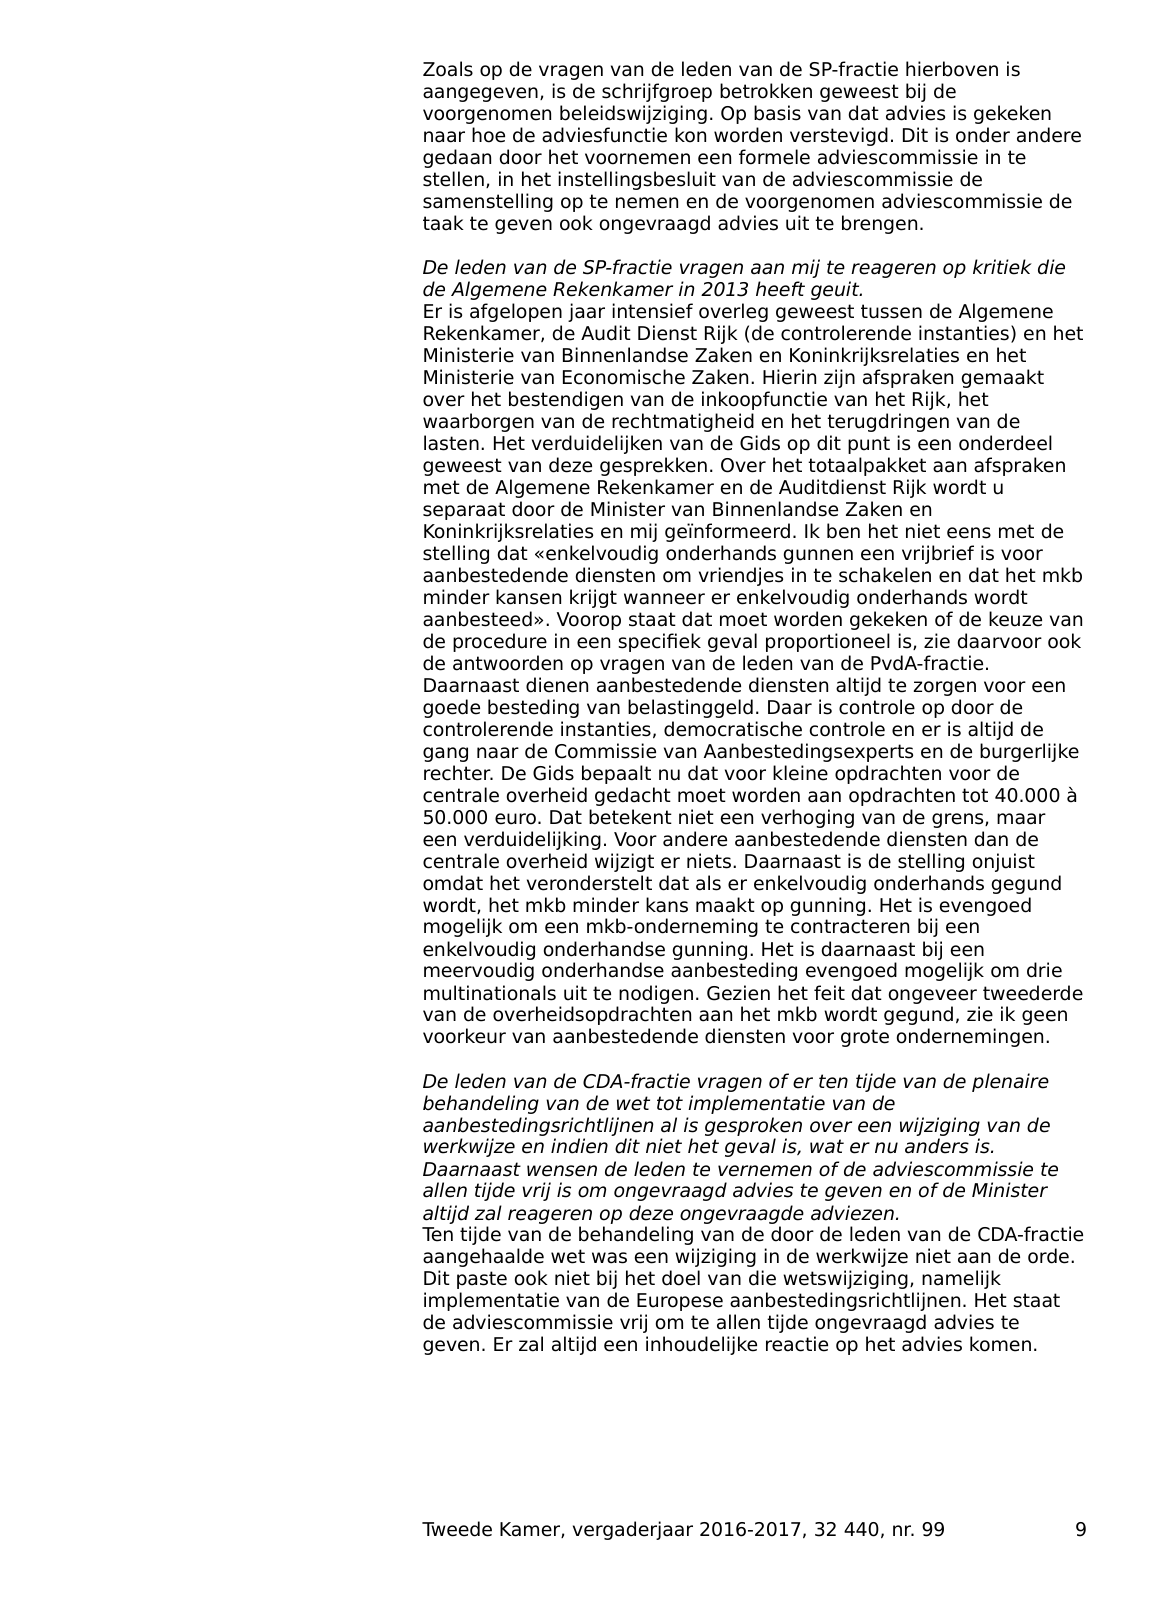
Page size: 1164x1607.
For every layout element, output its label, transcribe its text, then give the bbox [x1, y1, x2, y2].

text Er is afgelopen jaar intensief overleg geweest tussen de Algemene Rekenkamer, de Audit Dienst Rijk (de controlerende instanties) en het Ministerie van Binnenlandse Zaken en Koninkrijksrelaties en het Ministerie van Economische Zaken. Hierin zijn afspraken gemaakt over het bestendigen van de inkoopfunctie van het Rijk, het waarborgen van de rechtmatigheid en het terugdringen van de lasten. Het verduidelijken van de Gids op dit punt is een onderdeel geweest van deze gesprekken. Over het totaalpakket aan afspraken met de Algemene Rekenkamer en de Auditdienst Rijk wordt u separaat door de Minister van Binnenlandse Zaken en Koninkrijksrelaties en mij geïnformeerd. Ik ben het niet eens met de stelling dat «enkelvoudig onderhands gunnen een vrijbrief is voor aanbestedende diensten om vriendjes in te schakelen en dat het mkb minder kansen krijgt wanneer er enkelvoudig onderhands wordt aanbesteed». Voorop staat dat moet worden gekeken of de keuze van de procedure in een specifiek geval proportioneel is, zie daarvoor ook de antwoorden op vragen van de leden van de PvdA-fractie. Daarnaast dienen aanbestedende diensten altijd te zorgen voor een goede besteding van belastinggeld. Daar is controle op door de controlerende instanties, democratische controle en er is altijd de gang naar de Commissie van Aanbestedingsexperts en de burgerlijke rechter. De Gids bepaalt nu dat voor kleine opdrachten voor de centrale overheid gedacht moet worden aan opdrachten tot 40.000 à 50.000 euro. Dat betekent niet een verhoging van de grens, maar een verduidelijking. Voor andere aanbestedende diensten dan de centrale overheid wijzigt er niets. Daarnaast is de stelling onjuist omdat het veronderstelt dat als er enkelvoudig onderhands gegund wordt, het mkb minder kans maakt op gunning. Het is evengoed mogelijk om een mkb-onderneming te contracteren bij een enkelvoudig onderhandse gunning. Het is daarnaast bij een meervoudig onderhandse aanbesteding evengoed mogelijk om drie multinationals uit te nodigen. Gezien het feit dat ongeveer tweederde van de overheidsopdrachten aan het mkb wordt gegund, zie ik geen voorkeur van aanbestedende diensten voor grote ondernemingen. [422, 301, 1087, 1048]
text Ten tijde van de behandeling van de door de leden van de CDA-fractie aangehaalde wet was een wijziging in de werkwijze niet aan de orde. Dit paste ook niet bij het doel van die wetswijziging, namelijk implementatie van de Europese aanbestedingsrichtlijnen. Het staat de adviescommissie vrij om te allen tijde ongevraagd advies te geven. Er zal altijd een inhoudelijke reactie op het advies komen. [422, 1224, 1087, 1356]
text De leden van de CDA-fractie vragen of er ten tijde van de plenaire behandeling van de wet tot implementatie van de aanbestedingsrichtlijnen al is gesproken over een wijziging van de werkwijze en indien dit niet het geval is, wat er nu anders is. Daarnaast wensen de leden te vernemen of de adviescommissie te allen tijde vrij is om ongevraagd advies te geven en of de Minister altijd zal reageren op deze ongevraagde adviezen. [422, 1071, 1087, 1224]
text De leden van de SP-fractie vragen aan mij te reageren op kritiek die de Algemene Rekenkamer in 2013 heeft geuit. [422, 257, 1087, 301]
text Zoals op de vragen van de leden van de SP-fractie hierboven is aangegeven, is de schrijfgroep betrokken geweest bij de voorgenomen beleidswijziging. Op basis van dat advies is gekeken naar hoe de adviesfunctie kon worden verstevigd. Dit is onder andere gedaan door het voornemen een formele adviescommissie in te stellen, in het instellingsbesluit van de adviescommissie de samenstelling op te nemen en de voorgenomen adviescommissie de taak te geven ook ongevraagd advies uit te brengen. [422, 59, 1087, 235]
